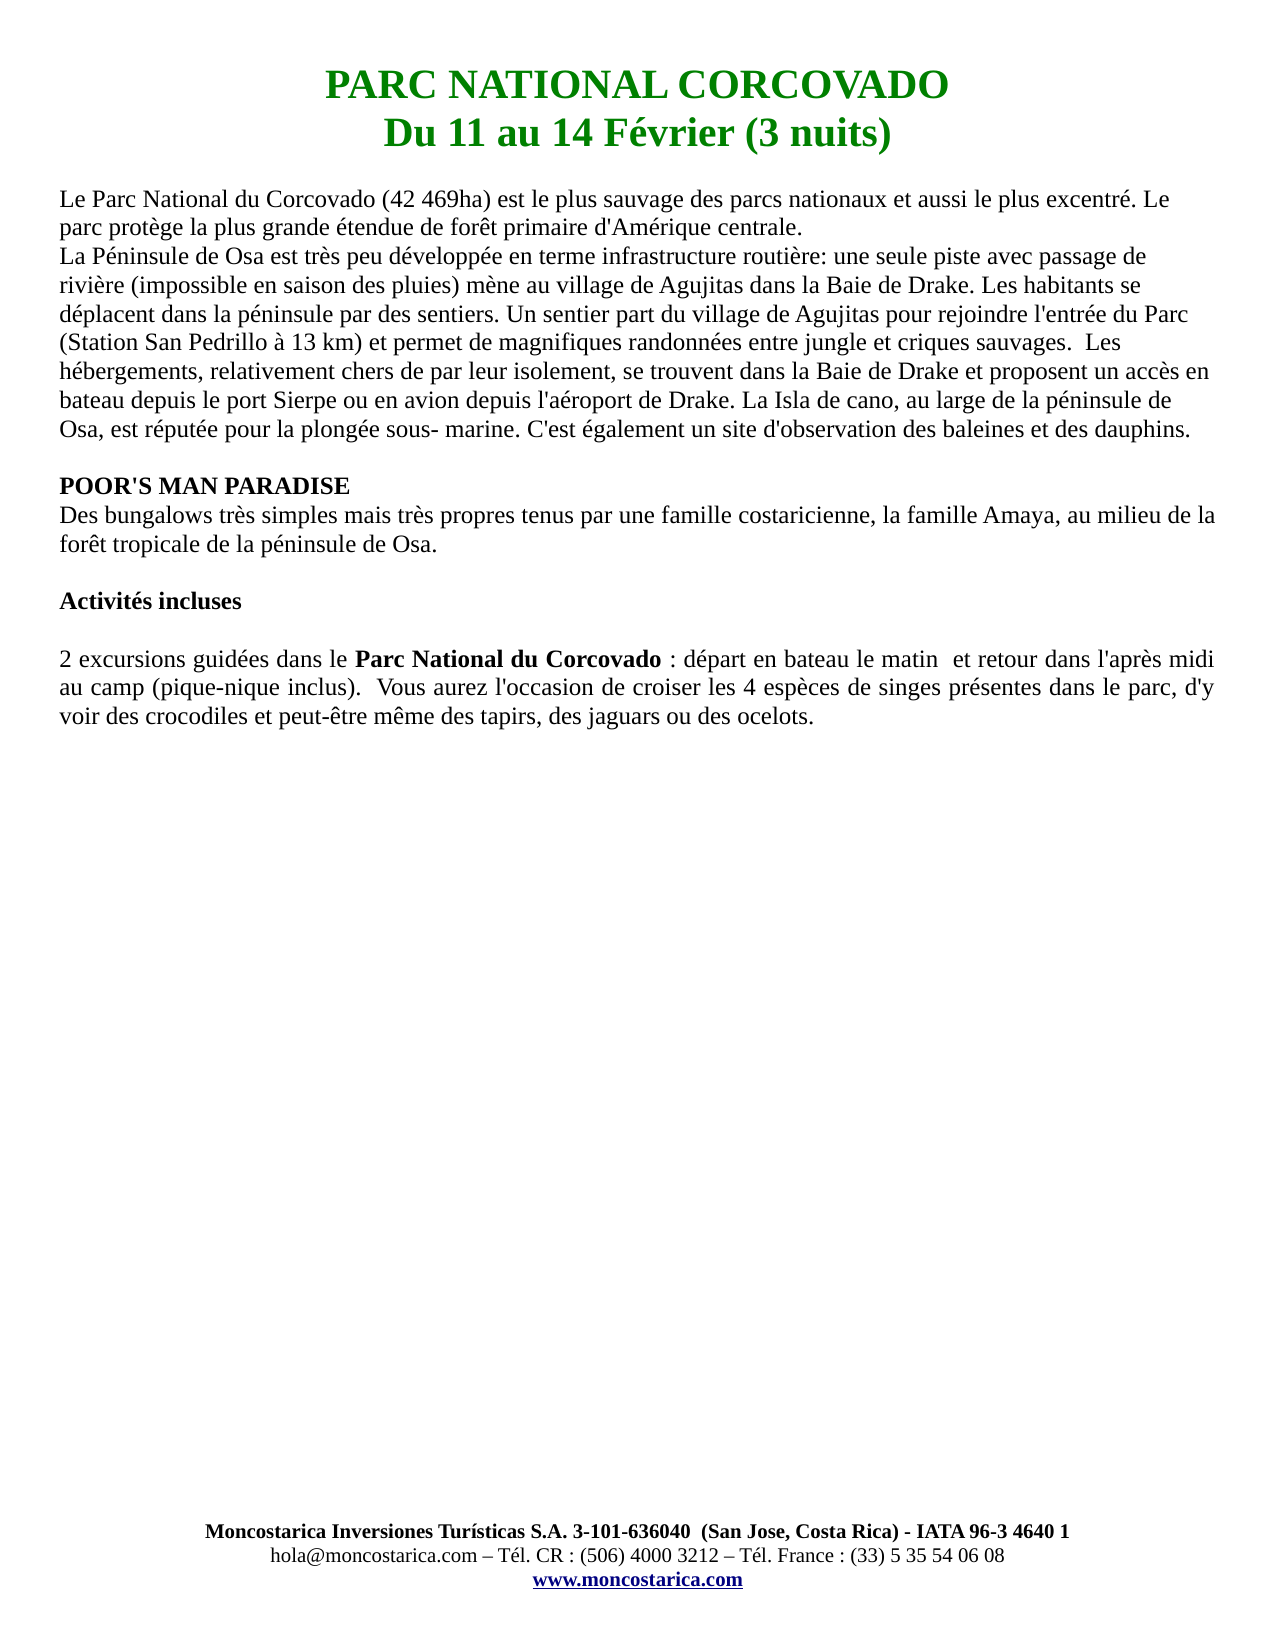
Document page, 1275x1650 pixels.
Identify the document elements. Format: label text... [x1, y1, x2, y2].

text Le Parc National du Corcovado (42 469ha) est le plus sauvage des parcs nationaux et aussi le plus excentré. Le parc protège la plus grande étendue de forêt primaire d'Amérique centrale. [59, 184, 1216, 241]
text Du 11 au 14 Février (3 nuits) [59, 107, 1216, 155]
text PARC NATIONAL CORCOVADO [59, 59, 1216, 107]
text La Péninsule de Osa est très peu développée en terme infrastructure routière: une seule piste avec passage de rivière (impossible en saison des pluies) mène au village de Agujitas dans la Baie de Drake. Les habitants se déplacent dans la péninsule par des sentiers. Un sentier part du village de Agujitas pour rejoindre l'entrée du Parc (Station San Pedrillo à 13 km) et permet de magnifiques randonnées entre jungle et criques sauvages. Les hébergements, relativement chers de par leur isolement, se trouvent dans la Baie de Drake et proposent un accès en bateau depuis le port Sierpe ou en avion depuis l'aéroport de Drake. La Isla de cano, au large de la péninsule de Osa, est réputée pour la plongée sous- marine. C'est également un site d'observation des baleines et des dauphins. [59, 241, 1216, 442]
text 2 excursions guidées dans le Parc National du Corcovado : départ en bateau le matin et retour dans l'après midi au camp (pique-nique inclus). Vous aurez l'occasion de croiser les 4 espèces de singes présentes dans le parc, d'y voir des crocodiles et peut-être même des tapirs, des jaguars ou des ocelots. [59, 644, 1216, 730]
text POOR'S MAN PARADISE [59, 471, 1216, 500]
text Des bungalows très simples mais très propres tenus par une famille costaricienne, la famille Amaya, au milieu de la forêt tropicale de la péninsule de Osa. [59, 500, 1216, 557]
text Activités incluses [59, 586, 1216, 615]
